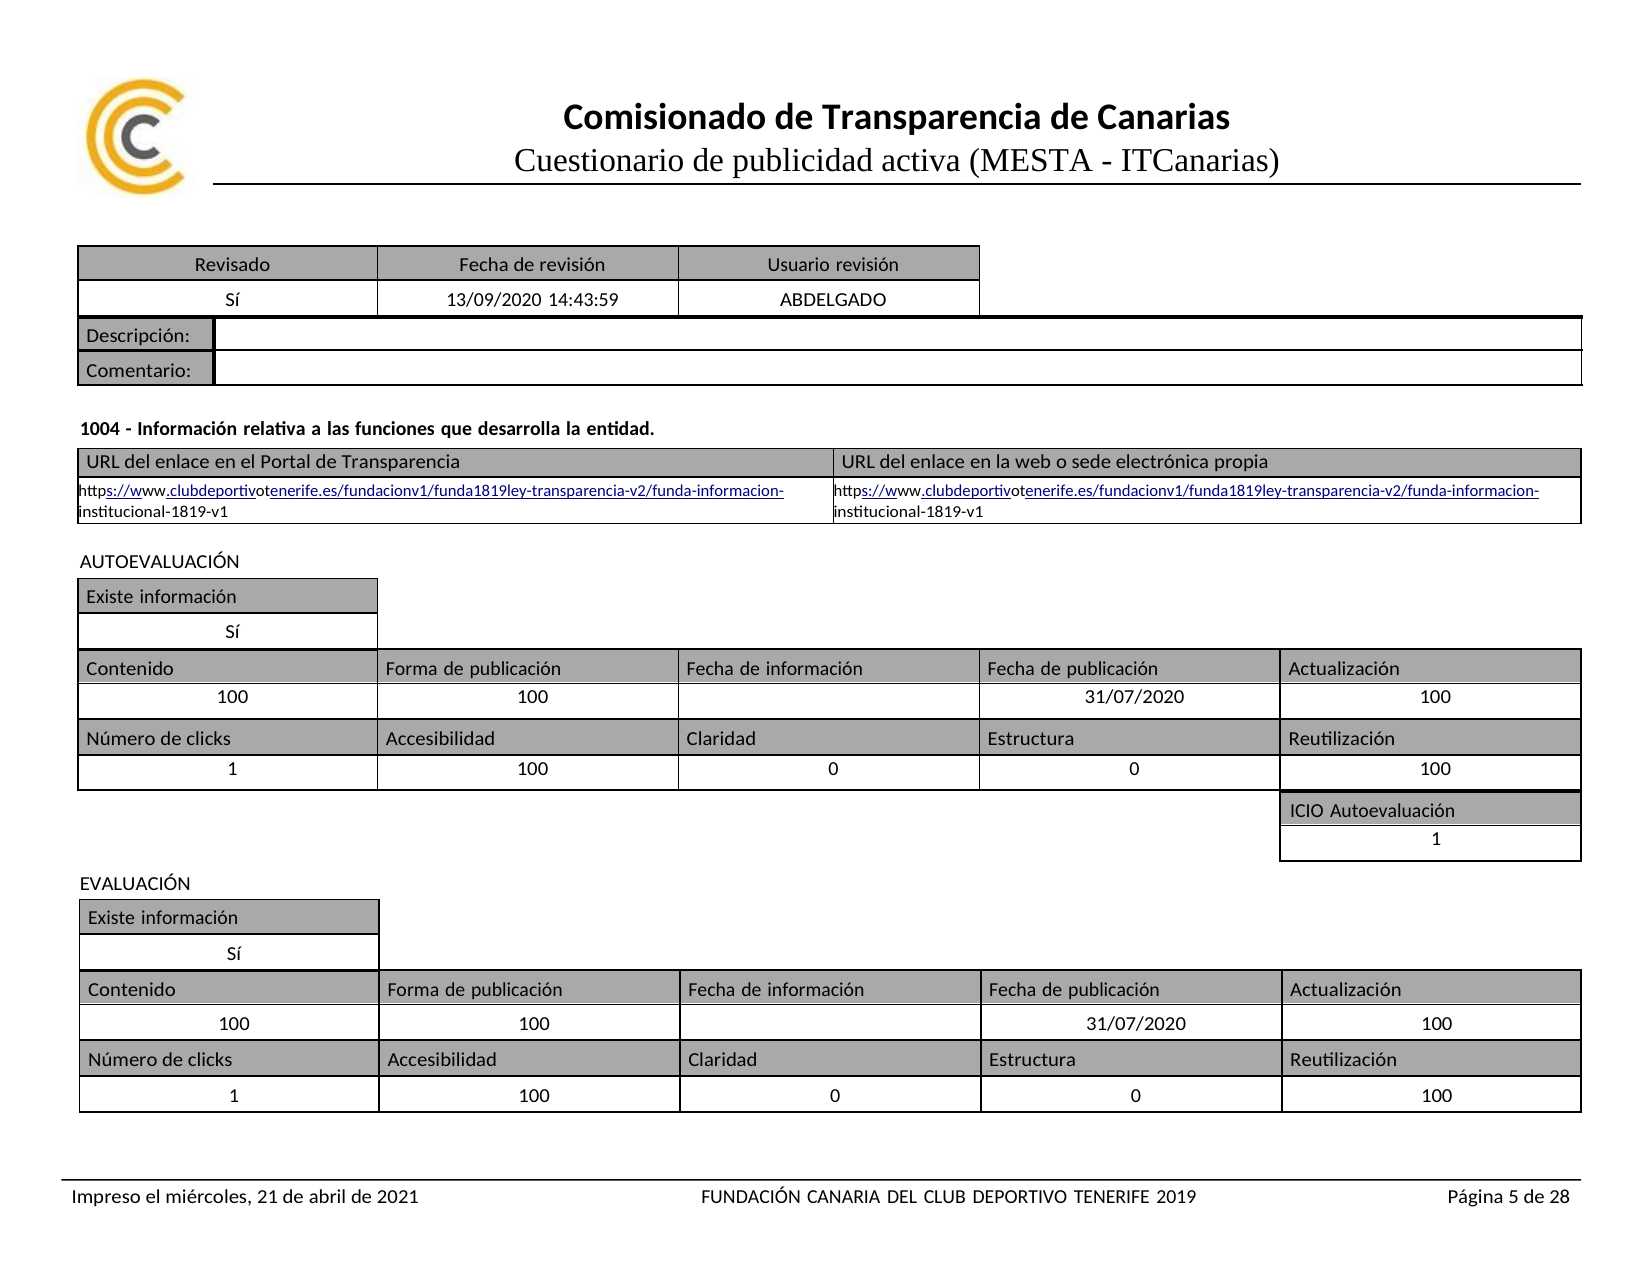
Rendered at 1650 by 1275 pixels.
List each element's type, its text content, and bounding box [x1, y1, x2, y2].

table_header Revisado [79, 247, 377, 279]
table_header URL del enlace en el Portal de Transparencia [79, 449, 833, 476]
table_cell Número de clicks [79, 720, 377, 754]
table_cell 0 [982, 1077, 1281, 1111]
table_cell Contenido [80, 972, 378, 1003]
table_cell Fecha de publicación [980, 650, 1279, 682]
table_cell [216, 319, 1581, 349]
table_header URL del enlace en la web o sede electrónica propia [834, 449, 1580, 476]
text 1004 - Información relativa a las funciones que desarrolla la entidad. [79, 416, 1594, 440]
table_cell Reutilización [1281, 720, 1580, 754]
table_cell Descripción: [79, 319, 212, 349]
table_cell [216, 351, 1581, 384]
table_cell 31/07/2020 [980, 684, 1279, 718]
table_cell [681, 1005, 980, 1039]
table_cell ICIO Autoevaluación [1281, 793, 1580, 824]
table_cell 100 [378, 756, 678, 789]
table_cell [78, 791, 1279, 860]
table_cell Fecha de información [679, 650, 979, 682]
table_cell Actualización [1281, 650, 1580, 682]
table_cell 100 [380, 1077, 679, 1111]
table_cell 100 [80, 1005, 378, 1039]
table_cell Reutilización [1283, 1041, 1580, 1075]
table_cell Sí [80, 935, 378, 969]
table_cell Forma de publicación [380, 971, 679, 1003]
table_cell ABDELGADO [679, 281, 979, 315]
text AUTOEVALUACIÓN [79, 550, 1594, 574]
table_cell Actualización [1283, 971, 1580, 1003]
table_cell 0 [980, 756, 1279, 789]
table_cell Accesibilidad [378, 720, 678, 754]
table_cell Claridad [681, 1041, 980, 1075]
table_header [380, 899, 1581, 969]
table_cell Fecha de información [681, 971, 980, 1003]
table_cell Comentario: [79, 352, 212, 384]
table_cell 0 [679, 756, 979, 789]
table_cell Sí [79, 281, 377, 315]
table_cell 100 [378, 684, 678, 718]
table_cell 0 [681, 1077, 980, 1111]
table_cell 13/09/2020 14:43:59 [378, 281, 678, 315]
table_cell Estructura [980, 720, 1279, 754]
table_cell 100 [1281, 756, 1580, 789]
table_cell 100 [1283, 1005, 1580, 1039]
table_cell 100 [1283, 1077, 1580, 1111]
table_header Existe información [79, 579, 377, 612]
table_header [980, 245, 1582, 315]
text EVALUACIÓN [79, 871, 1594, 895]
table_header Fecha de revisión [378, 247, 678, 279]
table_cell Sí [79, 614, 377, 648]
table_cell 31/07/2020 [982, 1005, 1281, 1039]
table_cell Accesibilidad [380, 1041, 679, 1075]
table_cell https://www.clubdeportivotenerife.es/fundacionv1/funda1819ley-transparencia-v2/funda-informacion- institucional-1819-v1 [79, 478, 833, 523]
table_cell 100 [380, 1005, 679, 1039]
table_cell 100 [79, 684, 377, 718]
table_header Existe información [80, 900, 378, 933]
table_header Usuario revisión [679, 247, 979, 279]
table_cell [679, 684, 979, 718]
table_cell Número de clicks [80, 1041, 378, 1075]
table_cell 1 [1281, 826, 1580, 860]
table_cell 1 [79, 756, 377, 789]
table_cell Contenido [79, 651, 377, 682]
table_cell 100 [1281, 684, 1580, 718]
table_header [378, 578, 1581, 648]
table_cell Estructura [982, 1041, 1281, 1075]
table_cell Fecha de publicación [982, 971, 1281, 1003]
table_cell https://www.clubdeportivotenerife.es/fundacionv1/funda1819ley-transparencia-v2/funda-informacion- institucional-1819-v1 [834, 478, 1580, 523]
table_cell Claridad [679, 720, 979, 754]
table_cell Forma de publicación [378, 650, 678, 682]
table_cell 1 [80, 1077, 378, 1111]
